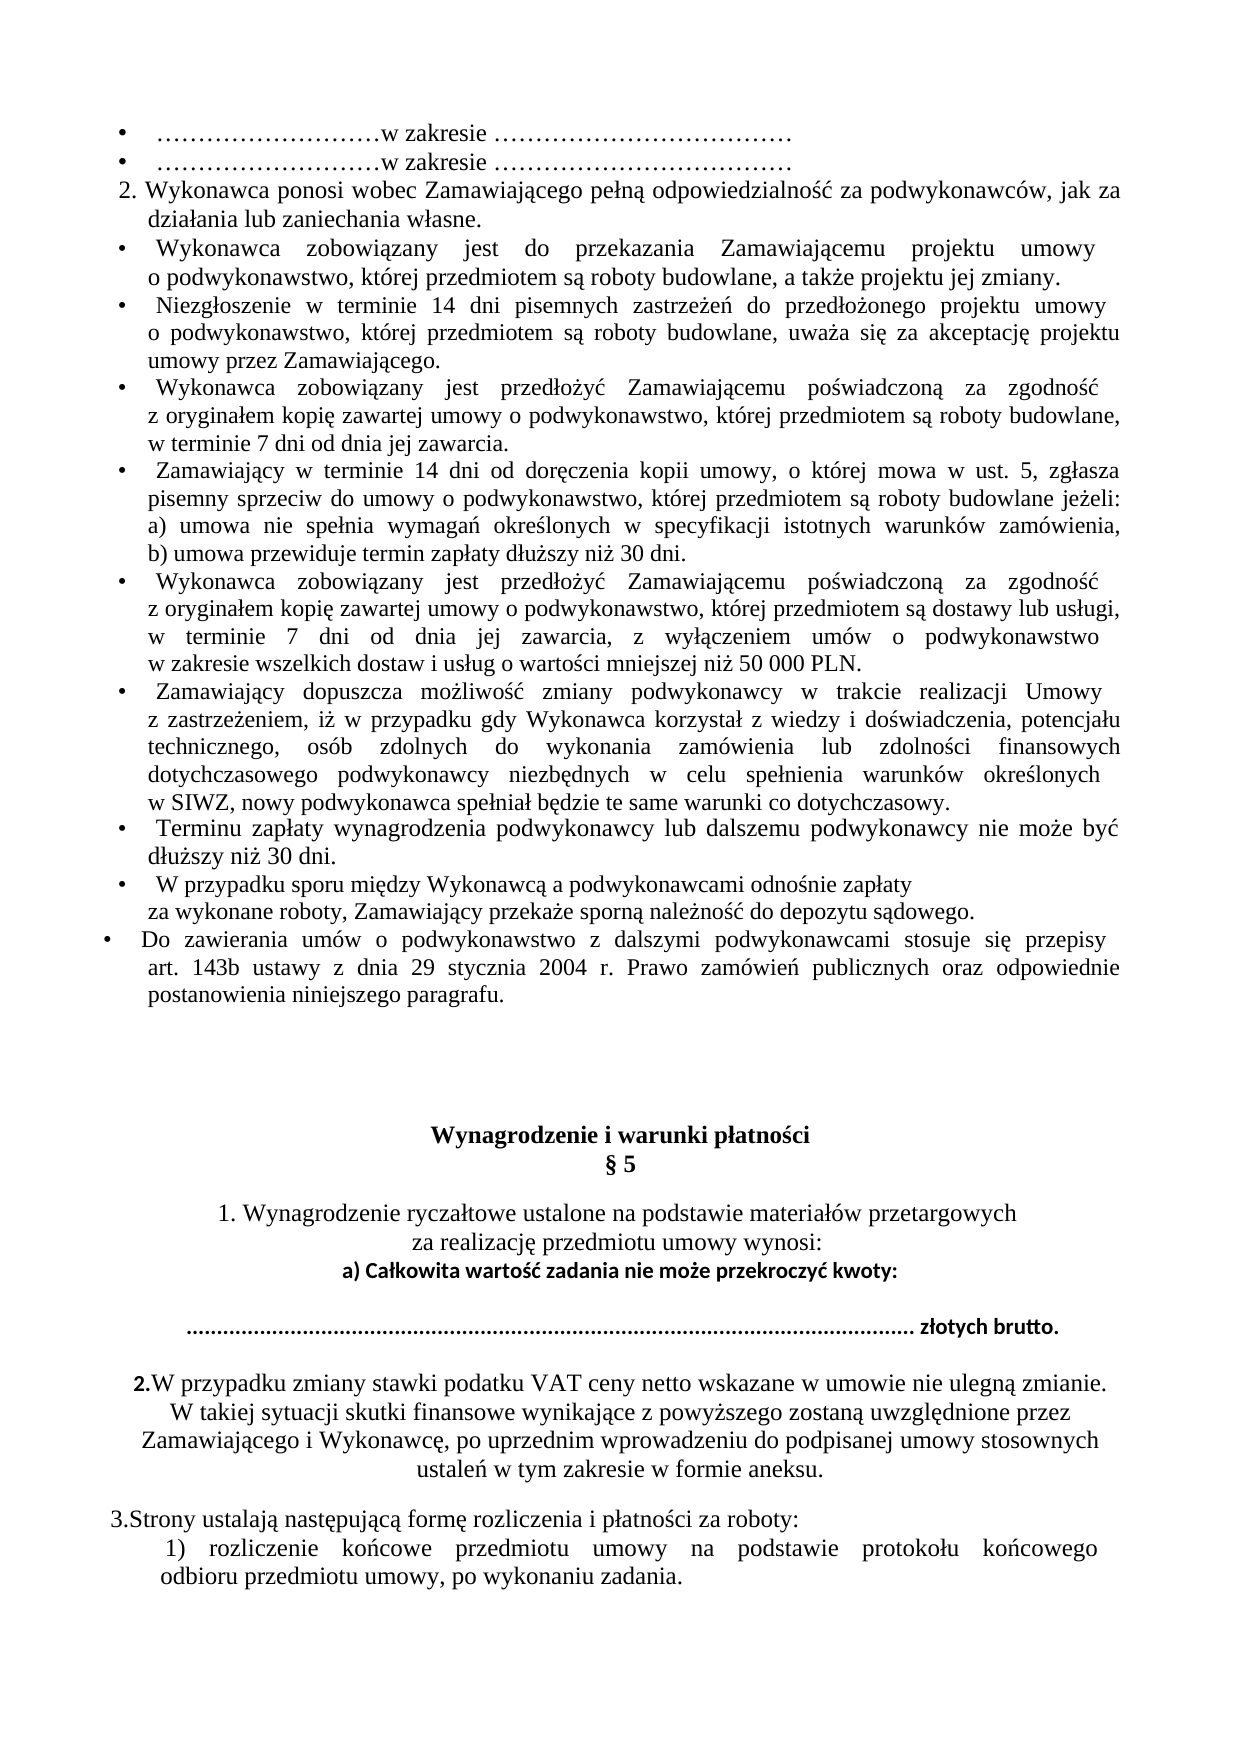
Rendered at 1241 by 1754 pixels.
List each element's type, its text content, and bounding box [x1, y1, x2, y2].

list Wykonawca zobowiązany jest do przekazania Zamawiającemu projektu umowy o podwykonawstwo, której przedmiotem są roboty budowlane, a także projektu jej zmiany. [110, 233, 1122, 291]
text 1) rozliczenie końcowe przedmiotu umowy na podstawie protokołu końcowego odbioru przedmiotu umowy, po wykonaniu zadania. [118, 1533, 1122, 1590]
list Terminu zapłaty wynagrodzenia podwykonawcy lub dalszemu podwykonawcy nie może być dłuższy niż 30 dni. [110, 815, 1120, 870]
list Wykonawca zobowiązany jest przedłożyć Zamawiającemu poświadczoną za zgodność z oryginałem kopię zawartej umowy o podwykonawstwo, której przedmiotem są dostawy lub usługi, w terminie 7 dni od dnia jej zawarcia, z wyłączeniem umów o podwykonawstwo w zakresie wszelkich dostaw i usług o wartości mniejszej niż 50 000 PLN. [110, 567, 1122, 677]
list ………………………w zakresie ……………………………… [81, 118, 1122, 147]
list Niezgłoszenie w terminie 14 dni pisemnych zastrzeżeń do przedłożonego projektu umowy o podwykonawstwo, której przedmiotem są roboty budowlane, uważa się za akceptację projektu umowy przez Zamawiającego. [110, 291, 1122, 373]
text Wynagrodzenie i warunki płatności [118, 1120, 1122, 1149]
list Wykonawca zobowiązany jest przedłożyć Zamawiającemu poświadczoną za zgodność z oryginałem kopię zawartej umowy o podwykonawstwo, której przedmiotem są roboty budowlane, w terminie 7 dni od dnia jej zawarcia. [110, 373, 1122, 456]
list ………………………w zakresie ……………………………… [81, 147, 1122, 176]
list W przypadku sporu między Wykonawcą a podwykonawcami odnośnie zapłaty za wykonane roboty, Zamawiający przekaże sporną należność do depozytu sądowego. [110, 870, 1122, 925]
text § 5 [118, 1149, 1122, 1177]
text 1. Wynagrodzenie ryczałtowe ustalone na podstawie materiałów przetargowych za realizację przedmiotu umowy wynosi: a) Całkowita wartość zadania nie może przekroczyć kwoty: ....................................................................................................................... złotych brutto. 2.W przypadku zmiany stawki podatku VAT ceny netto wskazane w umowie nie ulegną zmianie. W takiej sytuacji skutki finansowe wynikające z powyższego zostaną uwzględnione przez Zamawiającego i Wykonawcę, po uprzednim wprowadzeniu do podpisanej umowy stosownych ustaleń w tym zakresie w formie aneksu. [118, 1198, 1122, 1483]
list Do zawierania umów o podwykonawstwo z dalszymi podwykonawcami stosuje się przepisy art. 143b ustawy z dnia 29 stycznia 2004 r. Prawo zamówień publicznych oraz odpowiednie postanowienia niniejszego paragrafu. [103, 925, 1122, 1008]
text 3.Strony ustalają następującą formę rozliczenia i płatności za roboty: [110, 1504, 1122, 1533]
list Zamawiający w terminie 14 dni od doręczenia kopii umowy, o której mowa w ust. 5, zgłasza pisemny sprzeciw do umowy o podwykonawstwo, której przedmiotem są roboty budowlane jeżeli: a) umowa nie spełnia wymagań określonych w specyfikacji istotnych warunków zamówienia, b) umowa przewiduje termin zapłaty dłuższy niż 30 dni. [110, 456, 1122, 567]
list Zamawiający dopuszcza możliwość zmiany podwykonawcy w trakcie realizacji Umowy z zastrzeżeniem, iż w przypadku gdy Wykonawca korzystał z wiedzy i doświadczenia, potencjału technicznego, osób zdolnych do wykonania zamówienia lub zdolności finansowych dotychczasowego podwykonawcy niezbędnych w celu spełnienia warunków określonych w SIWZ, nowy podwykonawca spełniał będzie te same warunki co dotychczasowy. [110, 677, 1122, 815]
text 2. Wykonawca ponosi wobec Zamawiającego pełną odpowiedzialność za podwykonawców, jak za działania lub zaniechania własne. [118, 176, 1122, 233]
